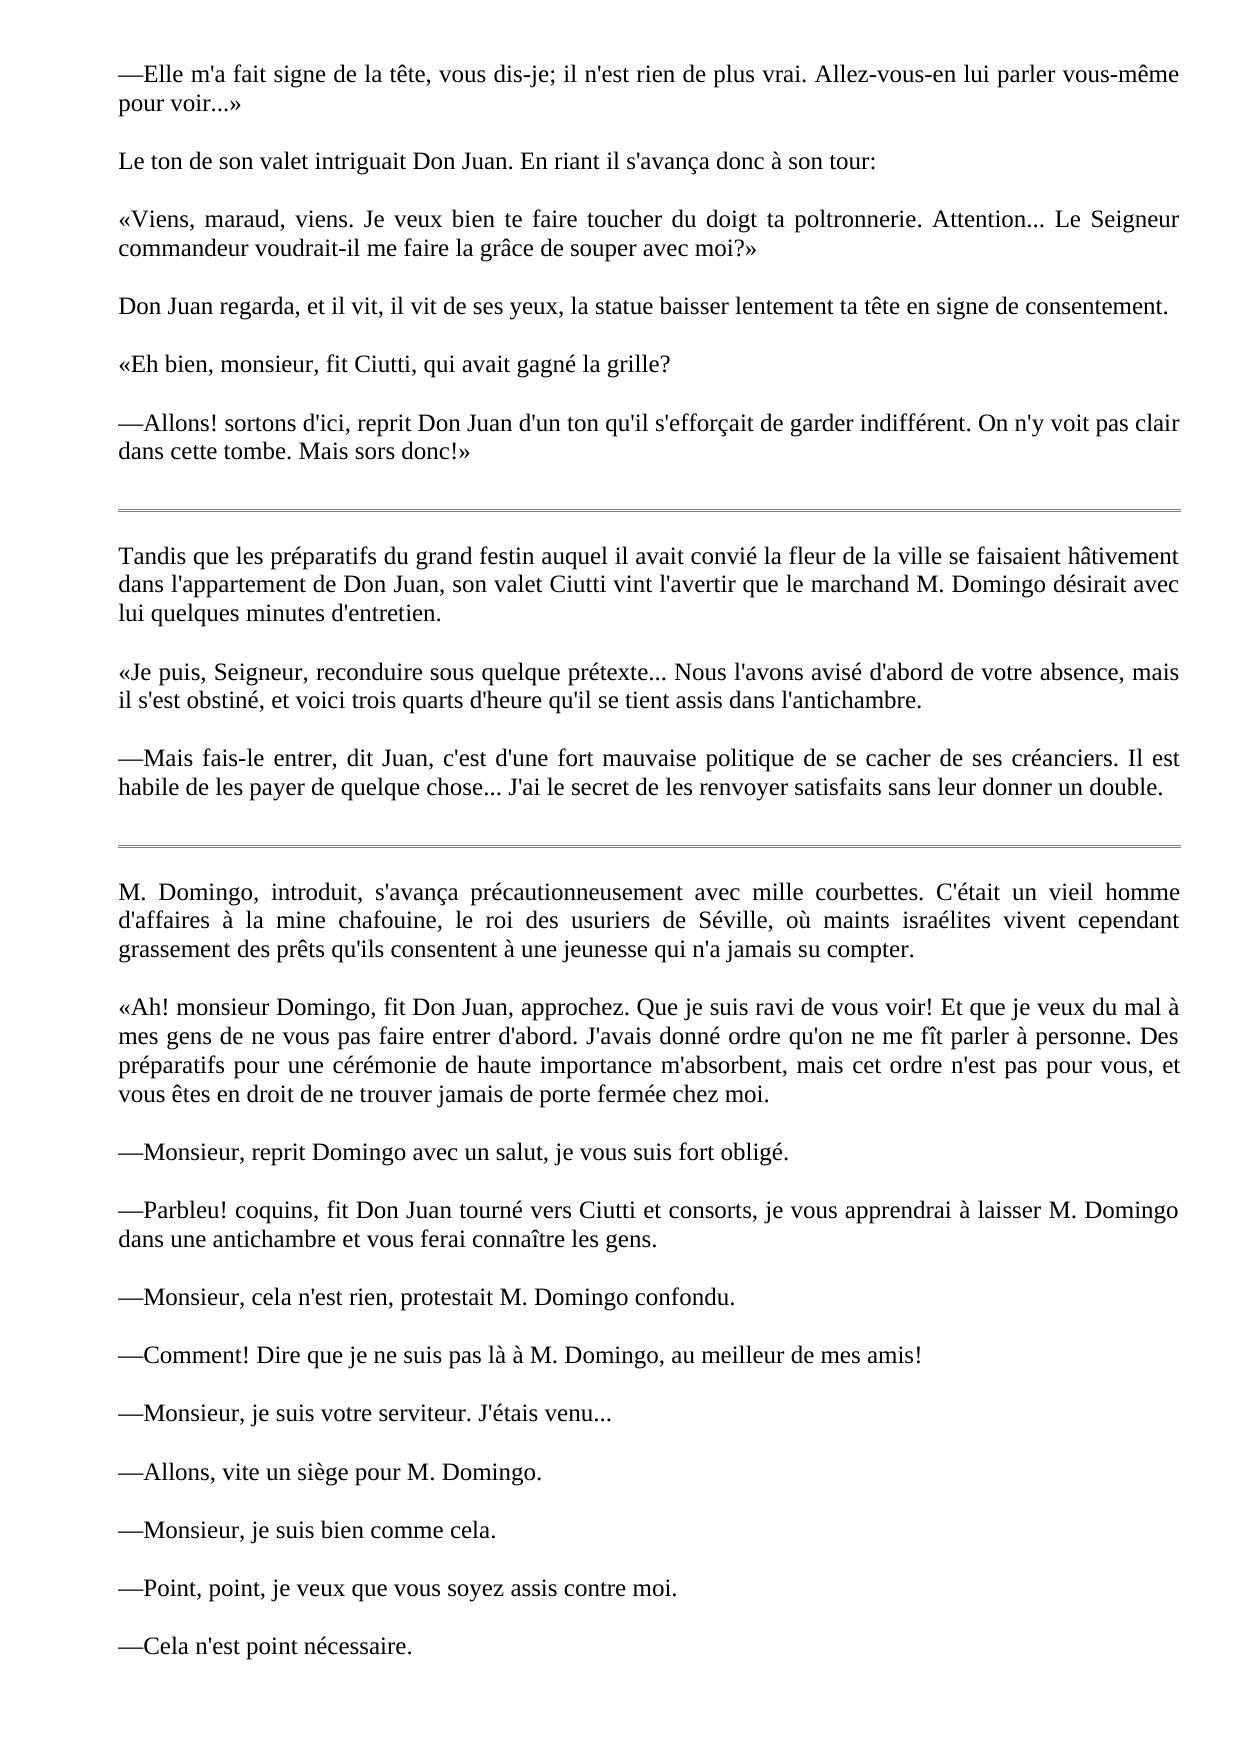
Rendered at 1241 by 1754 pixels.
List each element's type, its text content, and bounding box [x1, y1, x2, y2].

text «Eh bien, monsieur, fit Ciutti, qui avait gagné la grille? [118, 349, 1181, 378]
text —Monsieur, je suis bien comme cela. [118, 1515, 1181, 1544]
text —Monsieur, je suis votre serviteur. J'étais venu... [118, 1398, 1181, 1427]
text —Point, point, je veux que vous soyez assis contre moi. [118, 1573, 1181, 1602]
text Tandis que les préparatifs du grand festin auquel il avait convié la fleur de la ville se faisaient hâtivement dans l'appartement de Don Juan, son valet Ciutti vint l'avertir que le marchand M. Domingo désirait avec lui quelques minutes d'entretien. [118, 541, 1181, 627]
text —Parbleu! coquins, fit Don Juan tourné vers Ciutti et consorts, je vous apprendrai à laisser M. Domingo dans une antichambre et vous ferai connaître les gens. [118, 1195, 1181, 1253]
text —Allons! sortons d'ici, reprit Don Juan d'un ton qu'il s'efforçait de garder indifférent. On n'y voit pas clair dans cette tombe. Mais sors donc!» [118, 408, 1181, 465]
text Le ton de son valet intriguait Don Juan. En riant il s'avança donc à son tour: [118, 146, 1181, 175]
text —Mais fais-le entrer, dit Juan, c'est d'une fort mauvaise politique de se cacher de ses créanciers. Il est habile de les payer de quelque chose... J'ai le secret de les renvoyer satisfaits sans leur donner un double. [118, 743, 1181, 801]
text —Elle m'a fait signe de la tête, vous dis-je; il n'est rien de plus vrai. Allez-vous-en lui parler vous-même pour voir...» [118, 59, 1181, 117]
text M. Domingo, introduit, s'avança précautionneusement avec mille courbettes. C'était un vieil homme d'affaires à la mine chafouine, le roi des usuriers de Séville, où maints israélites vivent cependant grassement des prêts qu'ils consentent à une jeunesse qui n'a jamais su compter. [118, 877, 1181, 963]
text «Ah! monsieur Domingo, fit Don Juan, approchez. Que je suis ravi de vous voir! Et que je veux du mal à mes gens de ne vous pas faire entrer d'abord. J'avais donné ordre qu'on ne me fît parler à personne. Des préparatifs pour une cérémonie de haute importance m'absorbent, mais cet ordre n'est pas pour vous, et vous êtes en droit de ne trouver jamais de porte fermée chez moi. [118, 992, 1181, 1107]
text «Je puis, Seigneur, reconduire sous quelque prétexte... Nous l'avons avisé d'abord de votre absence, mais il s'est obstiné, et voici trois quarts d'heure qu'il se tient assis dans l'antichambre. [118, 657, 1181, 714]
text —Comment! Dire que je ne suis pas là à M. Domingo, au meilleur de mes amis! [118, 1340, 1181, 1369]
text —Monsieur, cela n'est rien, protestait M. Domingo confondu. [118, 1282, 1181, 1311]
text Don Juan regarda, et il vit, il vit de ses yeux, la statue baisser lentement ta tête en signe de consentement. [118, 291, 1181, 320]
text —Allons, vite un siège pour M. Domingo. [118, 1457, 1181, 1486]
text «Viens, maraud, viens. Je veux bien te faire toucher du doigt ta poltronnerie. Attention... Le Seigneur commandeur voudrait-il me faire la grâce de souper avec moi?» [118, 204, 1181, 262]
text —Monsieur, reprit Domingo avec un salut, je vous suis fort obligé. [118, 1137, 1181, 1166]
text —Cela n'est point nécessaire. [118, 1631, 1181, 1660]
